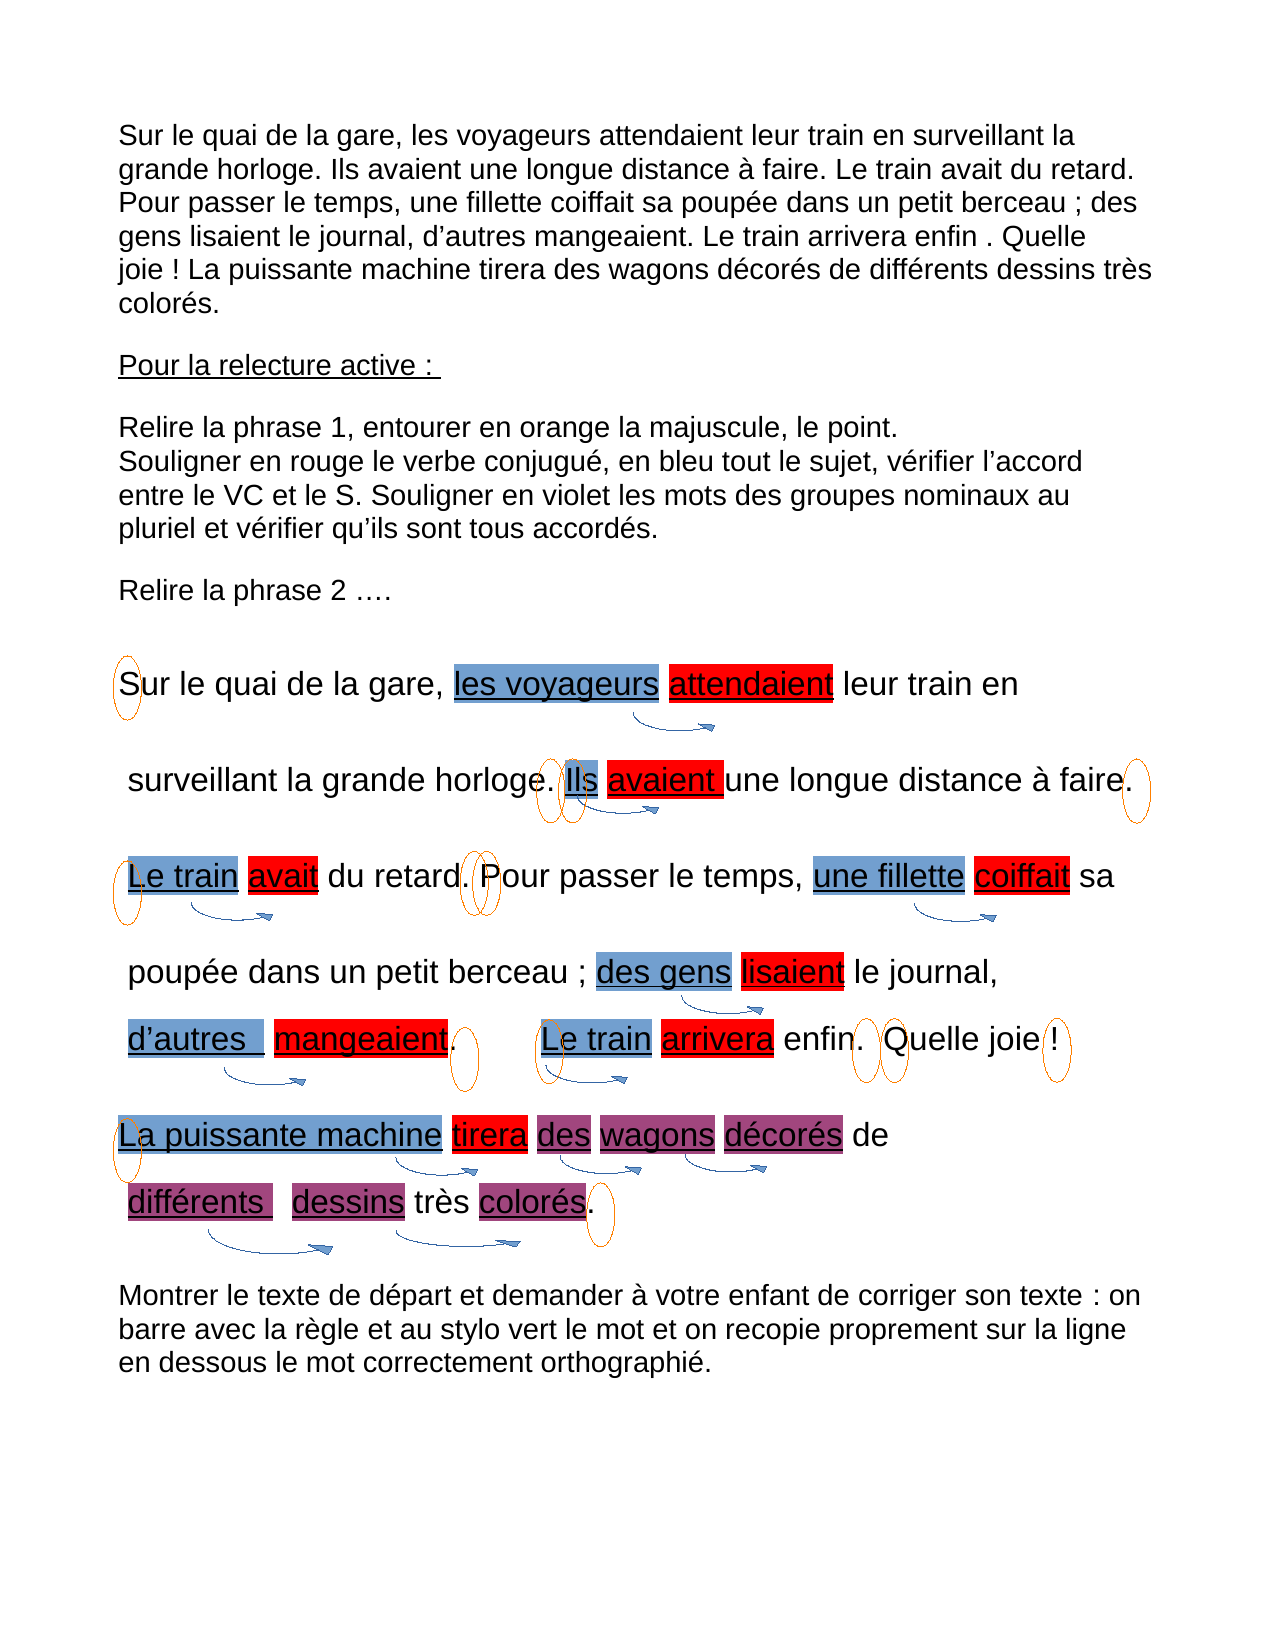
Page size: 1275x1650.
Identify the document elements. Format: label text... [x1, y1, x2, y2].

text Sur le quai de la gare, les voyageurs attendaient leur train en surveillant la grande horloge. Ils avaient une longue distance à faire. Le train avait du retard. Pour passer le temps, une fillette coiffait sa poupée dans un petit berceau ; des gens lisaient le journal, d’autres mangeaient. Le train arrivera enfin . Quelle joie ! La puissante machine tirera des wagons décorés de différents dessins très colorés. [118, 118, 1157, 319]
text poupée dans un petit berceau ; des gens lisaient le journal, [118, 952, 1157, 991]
text Souligner en rouge le verbe conjugué, en bleu tout le sujet, vérifier l’accord entre le VC et le S. Souligner en violet les mots des groupes nominaux au pluriel et vérifier qu’ils sont tous accordés. [118, 444, 1157, 544]
text La puissante machine tirera des wagons décorés de [118, 1115, 1157, 1154]
text surveillant la grande horloge. Ils avaient une longue distance à faire. [118, 760, 1157, 799]
text Sur le quai de la gare, les voyageurs attendaient leur train en [118, 664, 1157, 703]
text Relire la phrase 2 …. [118, 573, 1157, 607]
text d’autres mangeaient. Le train arrivera enfin. Quelle joie ! [118, 1019, 1157, 1058]
text différents dessins très colorés. [118, 1182, 1157, 1221]
text Le train avait du retard. Pour passer le temps, une fillette coiffait sa [118, 856, 1157, 895]
text Montrer le texte de départ et demander à votre enfant de corriger son texte : on barre avec la règle et au stylo vert le mot et on recopie proprement sur la ligne en dessous le mot correctement orthographié. [118, 1278, 1157, 1379]
text Relire la phrase 1, entourer en orange la majuscule, le point. [118, 410, 1157, 444]
text Pour la relecture active : [118, 348, 1157, 382]
